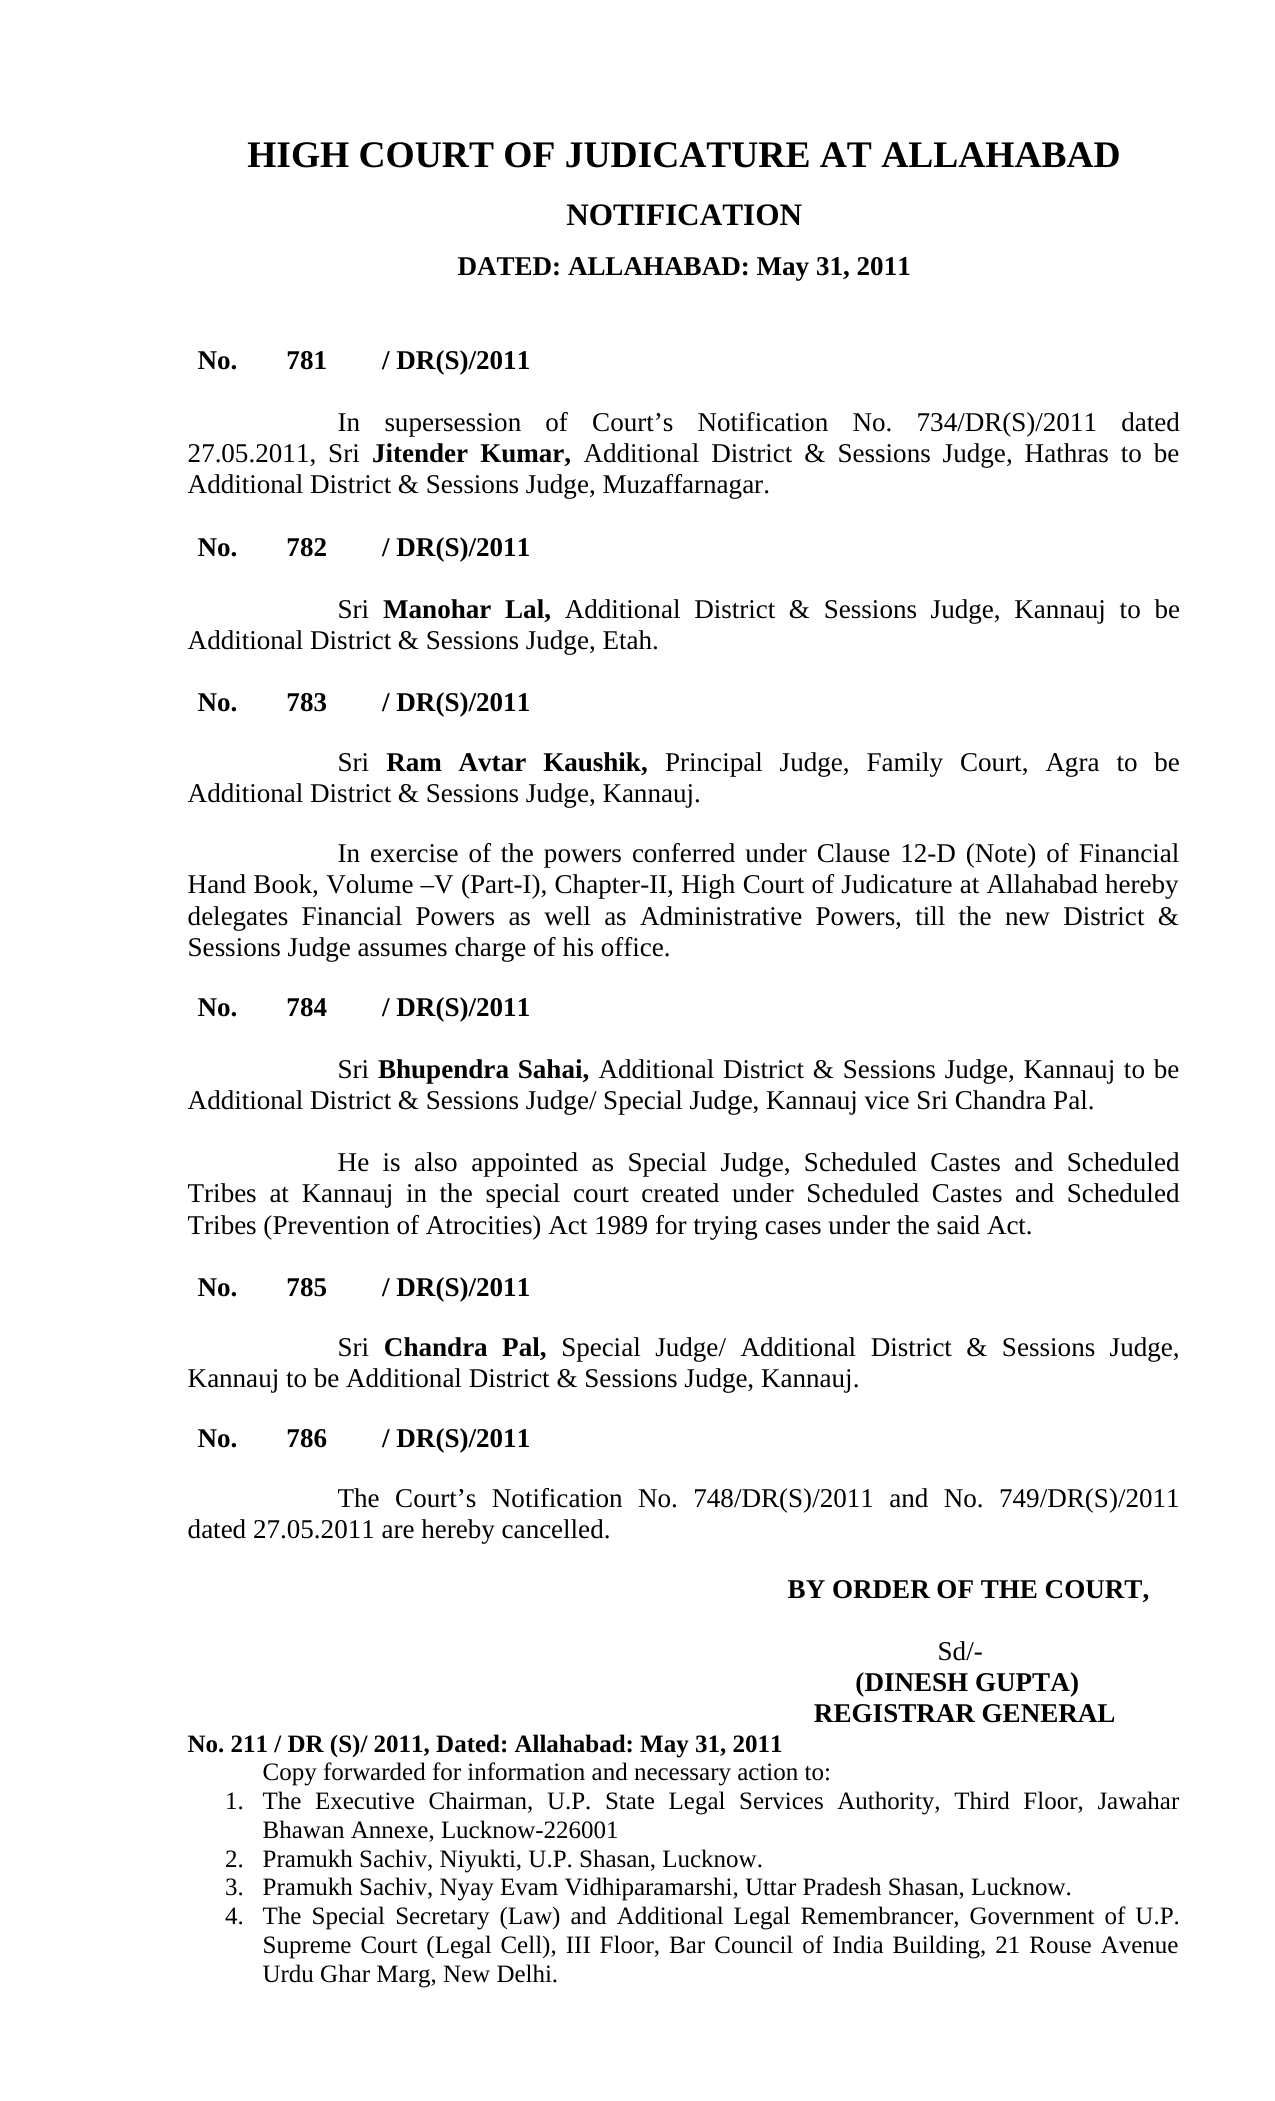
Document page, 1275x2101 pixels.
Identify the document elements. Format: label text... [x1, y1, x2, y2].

subtitle DATED: ALLAHABAD: May 31, 2011 [187, 251, 1181, 282]
text In exercise of the powers conferred under Clause 12-D (Note) of Financial Hand Book, Volume –V (Part-I), Chapter-II, High Court of Judicature at Allahabad hereby delegates Financial Powers as well as Administrative Powers, till the new District & Sessions Judge assumes charge of his office. [187, 837, 1181, 962]
text (DINESH GUPTA) [187, 1666, 1182, 1697]
text Sri Manohar Lal, Additional District & Sessions Judge, Kannauj to be Additional District & Sessions Judge, Etah. [187, 593, 1181, 655]
table_header No. [186, 531, 275, 562]
table_header / DR(S)/2011 [364, 531, 714, 562]
table_header 782 [275, 531, 364, 562]
text Sri Chandra Pal, Special Judge/ Additional District & Sessions Judge, Kannauj to be Additional District & Sessions Judge, Kannauj. [187, 1331, 1181, 1393]
subtitle No. 211 / DR (S)/ 2011, Dated: Allahabad: May 31, 2011 [187, 1729, 1181, 1757]
list Pramukh Sachiv, Nyay Evam Vidhiparamarshi, Uttar Pradesh Shasan, Lucknow. [225, 1872, 1181, 1901]
table_header 786 [275, 1422, 364, 1453]
text In supersession of Court’s Notification No. 734/DR(S)/2011 dated 27.05.2011, Sri Jitender Kumar, Additional District & Sessions Judge, Hathras to be Additional District & Sessions Judge, Muzaffarnagar. [187, 406, 1181, 499]
list The Executive Chairman, U.P. State Legal Services Authority, Third Floor, Jawahar Bhawan Annexe, Lucknow-226001 [225, 1786, 1181, 1844]
text The Court’s Notification No. 748/DR(S)/2011 and No. 749/DR(S)/2011 dated 27.05.2011 are hereby cancelled. [187, 1482, 1181, 1544]
table_header 784 [275, 991, 364, 1022]
text Copy forwarded for information and necessary action to: [187, 1757, 1181, 1786]
text HIGH COURT OF JUDICATURE AT ALLAHABAD [187, 132, 1181, 175]
text Sd/- [712, 1635, 1181, 1666]
text BY ORDER OF THE COURT, [562, 1573, 1181, 1604]
table_header No. [186, 344, 275, 375]
list The Special Secretary (Law) and Additional Legal Remembrancer, Government of U.P. Supreme Court (Legal Cell), III Floor, Bar Council of India Building, 21 Rouse Avenue Urdu Ghar Marg, New Delhi. [225, 1901, 1181, 1987]
table_header 781 [275, 344, 364, 375]
table_header / DR(S)/2011 [364, 1422, 714, 1453]
table_header / DR(S)/2011 [364, 686, 714, 718]
table_header No. [186, 991, 275, 1022]
table_header No. [186, 1271, 275, 1302]
list Pramukh Sachiv, Niyukti, U.P. Shasan, Lucknow. [225, 1844, 1181, 1872]
text Sri Bhupendra Sahai, Additional District & Sessions Judge, Kannauj to be Additional District & Sessions Judge/ Special Judge, Kannauj vice Sri Chandra Pal. [187, 1053, 1181, 1115]
table_header No. [186, 1422, 275, 1453]
table_header / DR(S)/2011 [364, 991, 714, 1022]
table_header / DR(S)/2011 [364, 1271, 714, 1302]
table_header No. [186, 686, 275, 718]
text Sri Ram Avtar Kaushik, Principal Judge, Family Court, Agra to be Additional District & Sessions Judge, Kannauj. [187, 746, 1181, 809]
table_header 785 [275, 1271, 364, 1302]
table_header / DR(S)/2011 [364, 344, 714, 375]
text REGISTRAR GENERAL [637, 1697, 1181, 1729]
text He is also appointed as Special Judge, Scheduled Castes and Scheduled Tribes at Kannauj in the special court created under Scheduled Castes and Scheduled Tribes (Prevention of Atrocities) Act 1989 for trying cases under the said Act. [187, 1146, 1181, 1240]
subtitle NOTIFICATION [187, 197, 1181, 233]
table_header 783 [275, 686, 364, 718]
